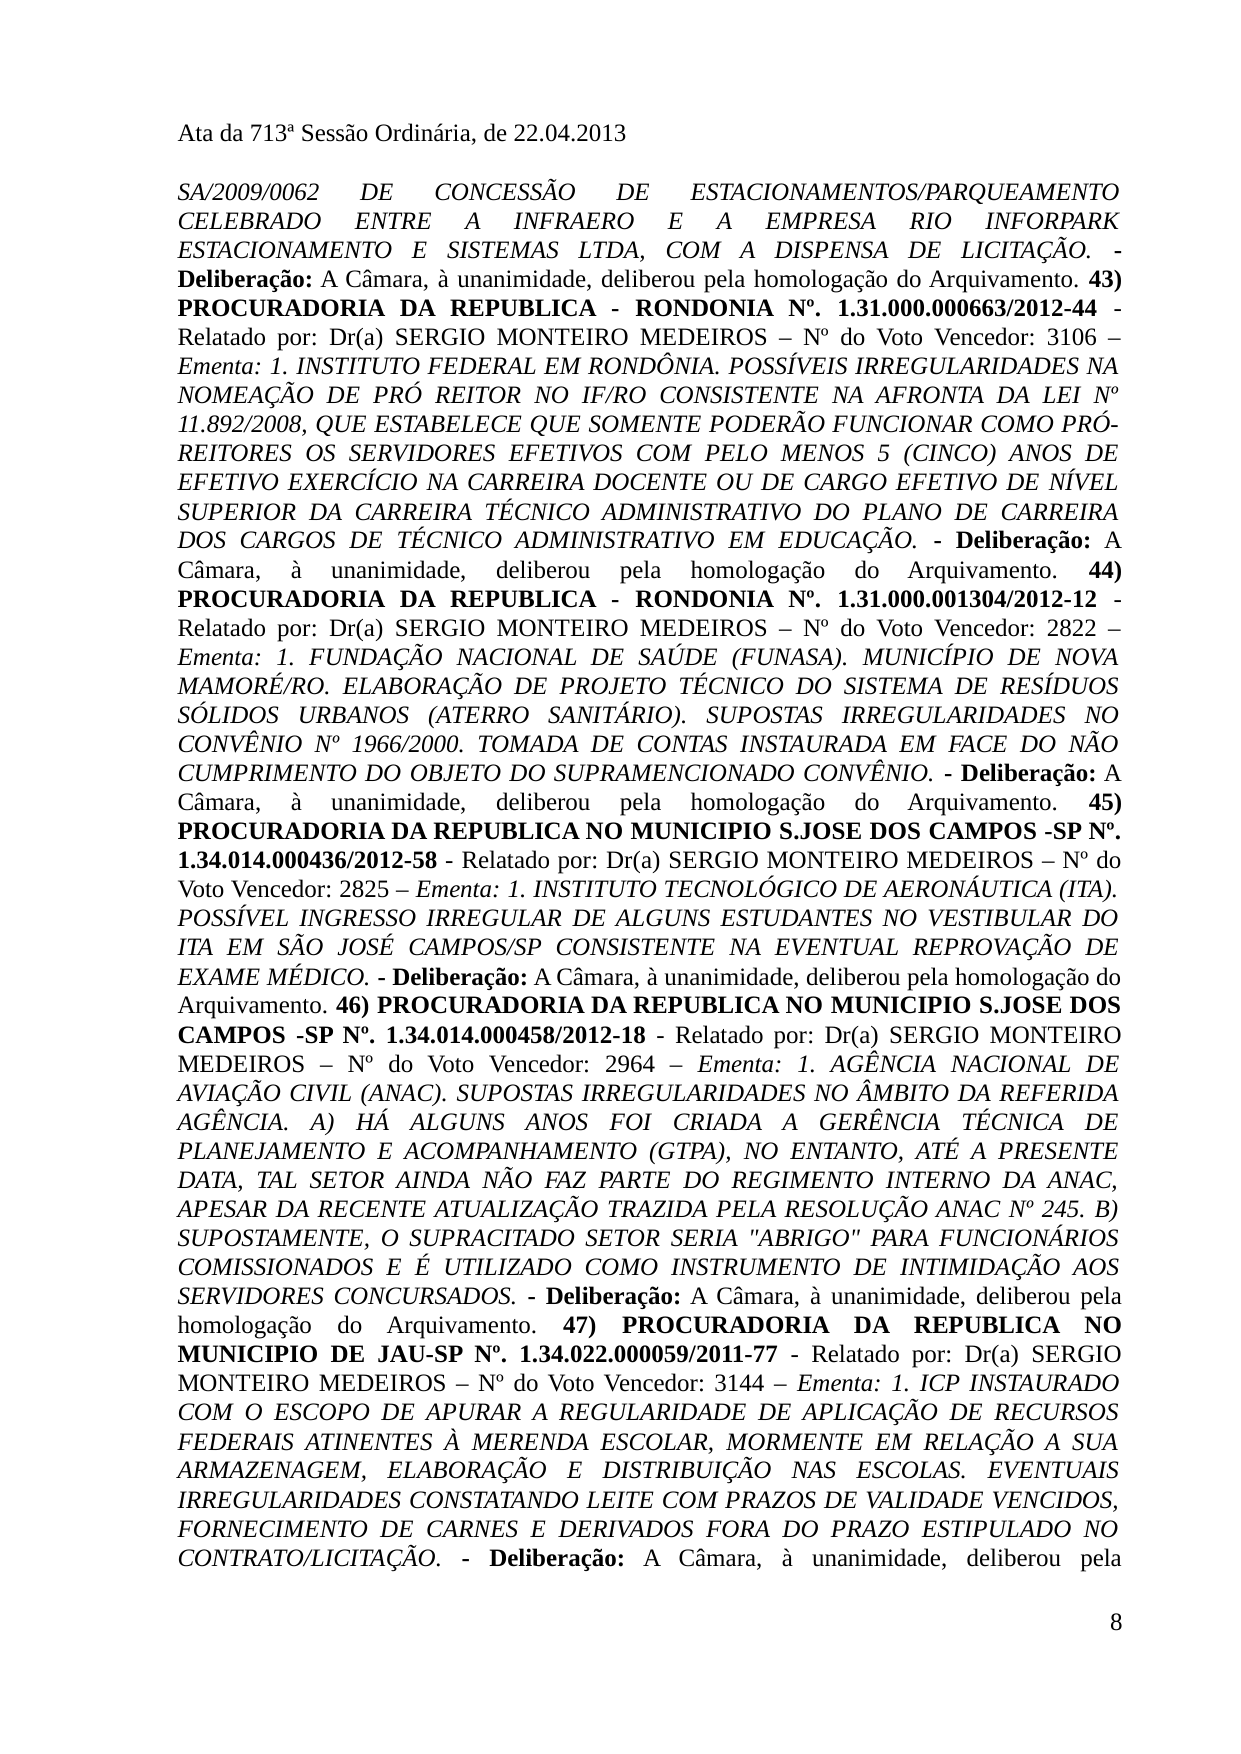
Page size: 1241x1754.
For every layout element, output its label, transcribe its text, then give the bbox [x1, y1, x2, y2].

text SA/2009/0062 DE CONCESSÃO DE ESTACIONAMENTOS/PARQUEAMENTO CELEBRADO ENTRE A INFRAERO E A EMPRESA RIO INFORPARK ESTACIONAMENTO E SISTEMAS LTDA, COM A DISPENSA DE LICITAÇÃO. - Deliberação: A Câmara, à unanimidade, deliberou pela homologação do Arquivamento. 43) PROCURADORIA DA REPUBLICA - RONDONIA Nº. 1.31.000.000663/2012-44 - Relatado por: Dr(a) SERGIO MONTEIRO MEDEIROS – Nº do Voto Vencedor: 3106 – Ementa: 1. INSTITUTO FEDERAL EM RONDÔNIA. POSSÍVEIS IRREGULARIDADES NA NOMEAÇÃO DE PRÓ REITOR NO IF/RO CONSISTENTE NA AFRONTA DA LEI Nº 11.892/2008, QUE ESTABELECE QUE SOMENTE PODERÃO FUNCIONAR COMO PRÓ-REITORES OS SERVIDORES EFETIVOS COM PELO MENOS 5 (CINCO) ANOS DE EFETIVO EXERCÍCIO NA CARREIRA DOCENTE OU DE CARGO EFETIVO DE NÍVEL SUPERIOR DA CARREIRA TÉCNICO ADMINISTRATIVO DO PLANO DE CARREIRA DOS CARGOS DE TÉCNICO ADMINISTRATIVO EM EDUCAÇÃO. - Deliberação: A Câmara, à unanimidade, deliberou pela homologação do Arquivamento. 44) PROCURADORIA DA REPUBLICA - RONDONIA Nº. 1.31.000.001304/2012-12 - Relatado por: Dr(a) SERGIO MONTEIRO MEDEIROS – Nº do Voto Vencedor: 2822 – Ementa: 1. FUNDAÇÃO NACIONAL DE SAÚDE (FUNASA). MUNICÍPIO DE NOVA MAMORÉ/RO. ELABORAÇÃO DE PROJETO TÉCNICO DO SISTEMA DE RESÍDUOS SÓLIDOS URBANOS (ATERRO SANITÁRIO). SUPOSTAS IRREGULARIDADES NO CONVÊNIO Nº 1966/2000. TOMADA DE CONTAS INSTAURADA EM FACE DO NÃO CUMPRIMENTO DO OBJETO DO SUPRAMENCIONADO CONVÊNIO. - Deliberação: A Câmara, à unanimidade, deliberou pela homologação do Arquivamento. 45) PROCURADORIA DA REPUBLICA NO MUNICIPIO S.JOSE DOS CAMPOS -SP Nº. 1.34.014.000436/2012-58 - Relatado por: Dr(a) SERGIO MONTEIRO MEDEIROS – Nº do Voto Vencedor: 2825 – Ementa: 1. INSTITUTO TECNOLÓGICO DE AERONÁUTICA (ITA). POSSÍVEL INGRESSO IRREGULAR DE ALGUNS ESTUDANTES NO VESTIBULAR DO ITA EM SÃO JOSÉ CAMPOS/SP CONSISTENTE NA EVENTUAL REPROVAÇÃO DE EXAME MÉDICO. - Deliberação: A Câmara, à unanimidade, deliberou pela homologação do Arquivamento. 46) PROCURADORIA DA REPUBLICA NO MUNICIPIO S.JOSE DOS CAMPOS -SP Nº. 1.34.014.000458/2012-18 - Relatado por: Dr(a) SERGIO MONTEIRO MEDEIROS – Nº do Voto Vencedor: 2964 – Ementa: 1. AGÊNCIA NACIONAL DE AVIAÇÃO CIVIL (ANAC). SUPOSTAS IRREGULARIDADES NO ÂMBITO DA REFERIDA AGÊNCIA. A) HÁ ALGUNS ANOS FOI CRIADA A GERÊNCIA TÉCNICA DE PLANEJAMENTO E ACOMPANHAMENTO (GTPA), NO ENTANTO, ATÉ A PRESENTE DATA, TAL SETOR AINDA NÃO FAZ PARTE DO REGIMENTO INTERNO DA ANAC, APESAR DA RECENTE ATUALIZAÇÃO TRAZIDA PELA RESOLUÇÃO ANAC Nº 245. B) SUPOSTAMENTE, O SUPRACITADO SETOR SERIA "ABRIGO" PARA FUNCIONÁRIOS COMISSIONADOS E É UTILIZADO COMO INSTRUMENTO DE INTIMIDAÇÃO AOS SERVIDORES CONCURSADOS. - Deliberação: A Câmara, à unanimidade, deliberou pela homologação do Arquivamento. 47) PROCURADORIA DA REPUBLICA NO MUNICIPIO DE JAU-SP Nº. 1.34.022.000059/2011-77 - Relatado por: Dr(a) SERGIO MONTEIRO MEDEIROS – Nº do Voto Vencedor: 3144 – Ementa: 1. ICP INSTAURADO COM O ESCOPO DE APURAR A REGULARIDADE DE APLICAÇÃO DE RECURSOS FEDERAIS ATINENTES À MERENDA ESCOLAR, MORMENTE EM RELAÇÃO A SUA ARMAZENAGEM, ELABORAÇÃO E DISTRIBUIÇÃO NAS ESCOLAS. EVENTUAIS IRREGULARIDADES CONSTATANDO LEITE COM PRAZOS DE VALIDADE VENCIDOS, FORNECIMENTO DE CARNES E DERIVADOS FORA DO PRAZO ESTIPULADO NO CONTRATO/LICITAÇÃO. - Deliberação: A Câmara, à unanimidade, deliberou pela [177, 177, 1122, 1572]
